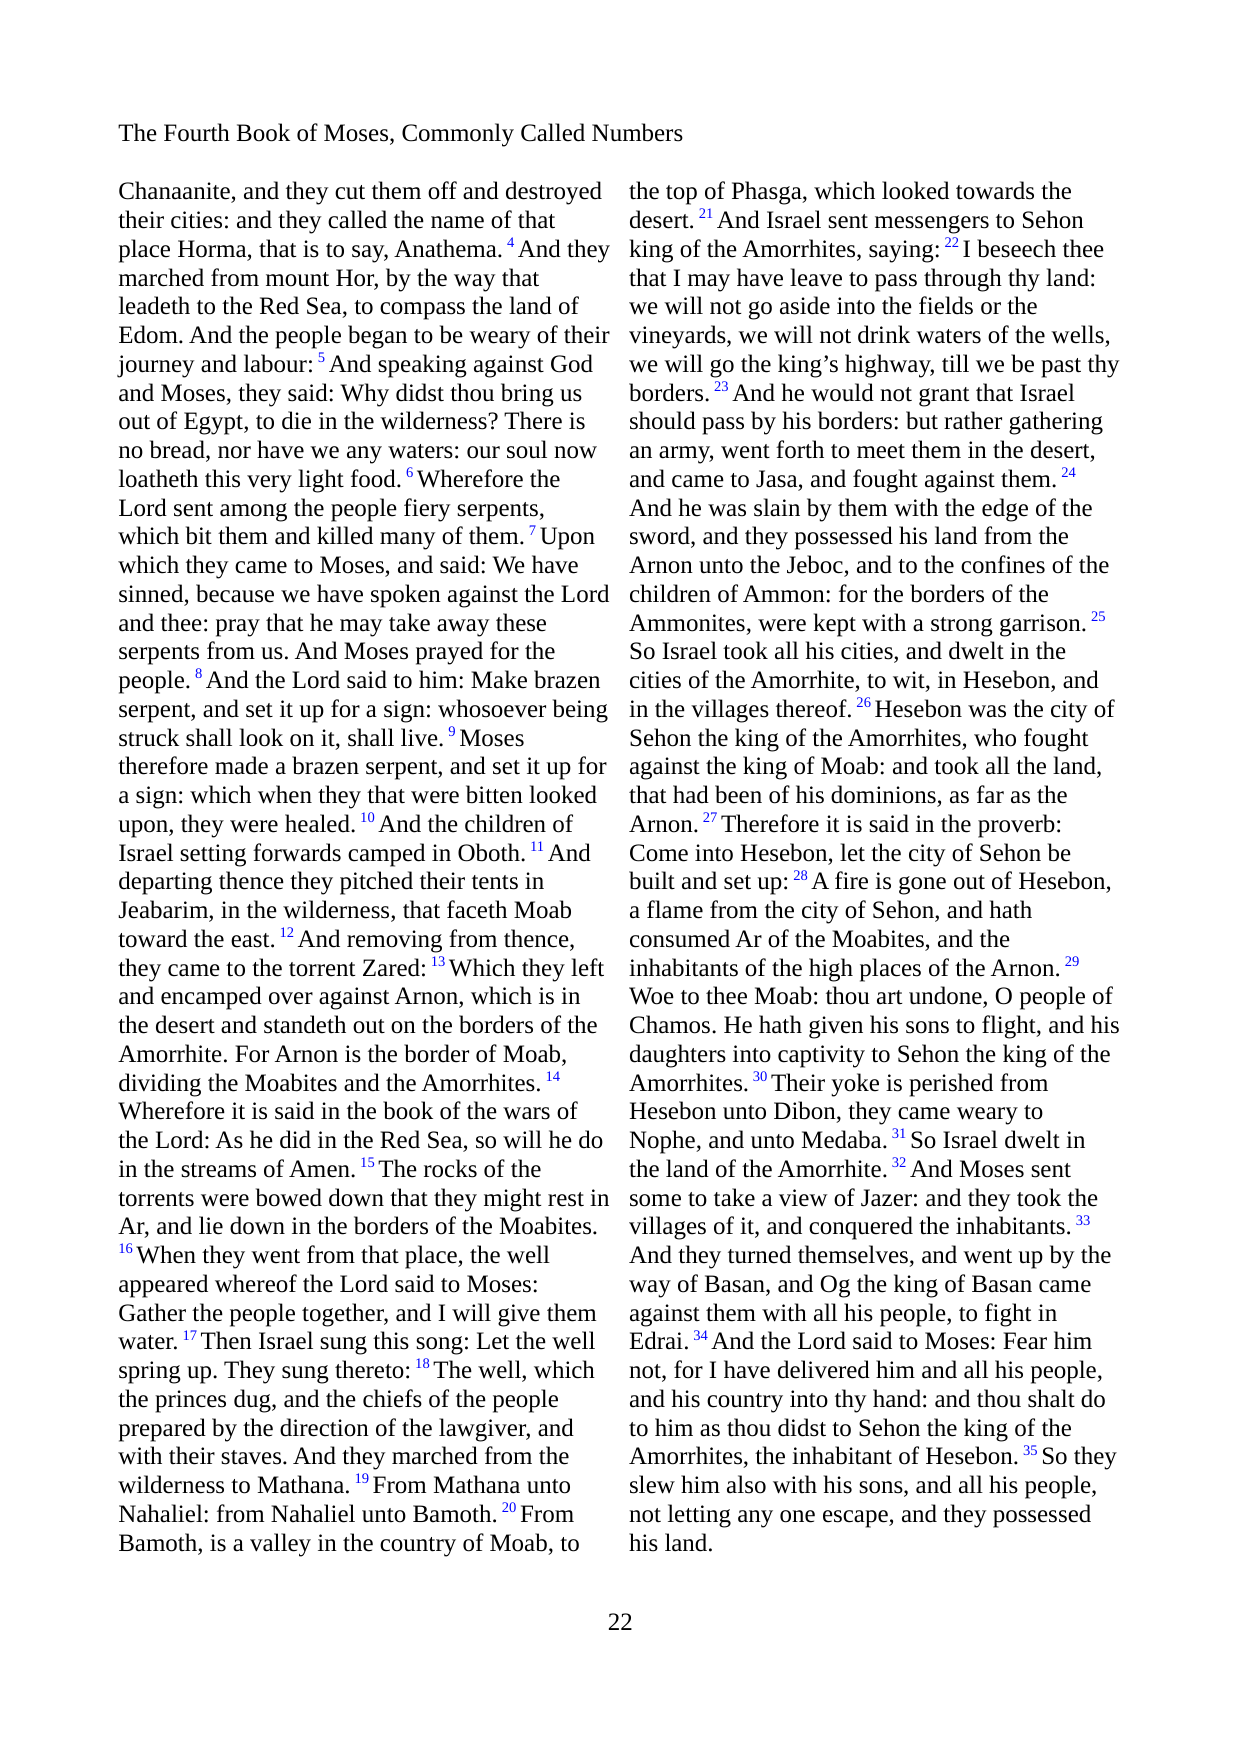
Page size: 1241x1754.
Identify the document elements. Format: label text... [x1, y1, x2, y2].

text the top of Phasga, which looked towards the desert. 21 And Israel sent messengers to Sehon king of the Amorrhites, saying: 22 I beseech thee that I may have leave to pass through thy land: we will not go aside into the fields or the vineyards, we will not drink waters of the wells, we will go the king’s highway, till we be past thy borders. 23 And he would not grant that Israel should pass by his borders: but rather gathering an army, went forth to meet them in the desert, and came to Jasa, and fought against them. 24 And he was slain by them with the edge of the sword, and they possessed his land from the Arnon unto the Jeboc, and to the confines of the children of Ammon: for the borders of the Ammonites, were kept with a strong garrison. 25 So Israel took all his cities, and dwelt in the cities of the Amorrhite, to wit, in Hesebon, and in the villages thereof. 26 Hesebon was the city of Sehon the king of the Amorrhites, who fought against the king of Moab: and took all the land, that had been of his dominions, as far as the Arnon. 27 Therefore it is said in the proverb: Come into Hesebon, let the city of Sehon be built and set up: 28 A fire is gone out of Hesebon, a flame from the city of Sehon, and hath consumed Ar of the Moabites, and the inhabitants of the high places of the Arnon. 29 Woe to thee Moab: thou art undone, O people of Chamos. He hath given his sons to flight, and his daughters into captivity to Sehon the king of the Amorrhites. 30 Their yoke is perished from Hesebon unto Dibon, they came weary to Nophe, and unto Medaba. 31 So Israel dwelt in the land of the Amorrhite. 32 And Moses sent some to take a view of Jazer: and they took the villages of it, and conquered the inhabitants. 33 And they turned themselves, and went up by the way of Basan, and Og the king of Basan came against them with all his people, to fight in Edrai. 34 And the Lord said to Moses: Fear him not, for I have delivered him and all his people, and his country into thy hand: and thou shalt do to him as thou didst to Sehon the king of the Amorrhites, the inhabitant of Hesebon. 35 So they slew him also with his sons, and all his people, not letting any one escape, and they possessed his land. [629, 176, 1122, 1556]
text Chanaanite, and they cut them off and destroyed their cities: and they called the name of that place Horma, that is to say, Anathema. 4 And they marched from mount Hor, by the way that leadeth to the Red Sea, to compass the land of Edom. And the people began to be weary of their journey and labour: 5 And speaking against God and Moses, they said: Why didst thou bring us out of Egypt, to die in the wilderness? There is no bread, nor have we any waters: our soul now loatheth this very light food. 6 Wherefore the Lord sent among the people fiery serpents, which bit them and killed many of them. 7 Upon which they came to Moses, and said: We have sinned, because we have spoken against the Lord and thee: pray that he may take away these serpents from us. And Moses prayed for the people. 8 And the Lord said to him: Make brazen serpent, and set it up for a sign: whosoever being struck shall look on it, shall live. 9 Moses therefore made a brazen serpent, and set it up for a sign: which when they that were bitten looked upon, they were healed. 10 And the children of Israel setting forwards camped in Oboth. 11 And departing thence they pitched their tents in Jeabarim, in the wilderness, that faceth Moab toward the east. 12 And removing from thence, they came to the torrent Zared: 13 Which they left and encamped over against Arnon, which is in the desert and standeth out on the borders of the Amorrhite. For Arnon is the border of Moab, dividing the Moabites and the Amorrhites. 14 Wherefore it is said in the book of the wars of the Lord: As he did in the Red Sea, so will he do in the streams of Amen. 15 The rocks of the torrents were bowed down that they might rest in Ar, and lie down in the borders of the Moabites. 16 When they went from that place, the well appeared whereof the Lord said to Moses: Gather the people together, and I will give them water. 17 Then Israel sung this song: Let the well spring up. They sung thereto: 18 The well, which the princes dug, and the chiefs of the people prepared by the direction of the lawgiver, and with their staves. And they marched from the wilderness to Mathana. 19 From Mathana unto Nahaliel: from Nahaliel unto Bamoth. 20 From Bamoth, is a valley in the country of Moab, to [118, 176, 611, 1556]
